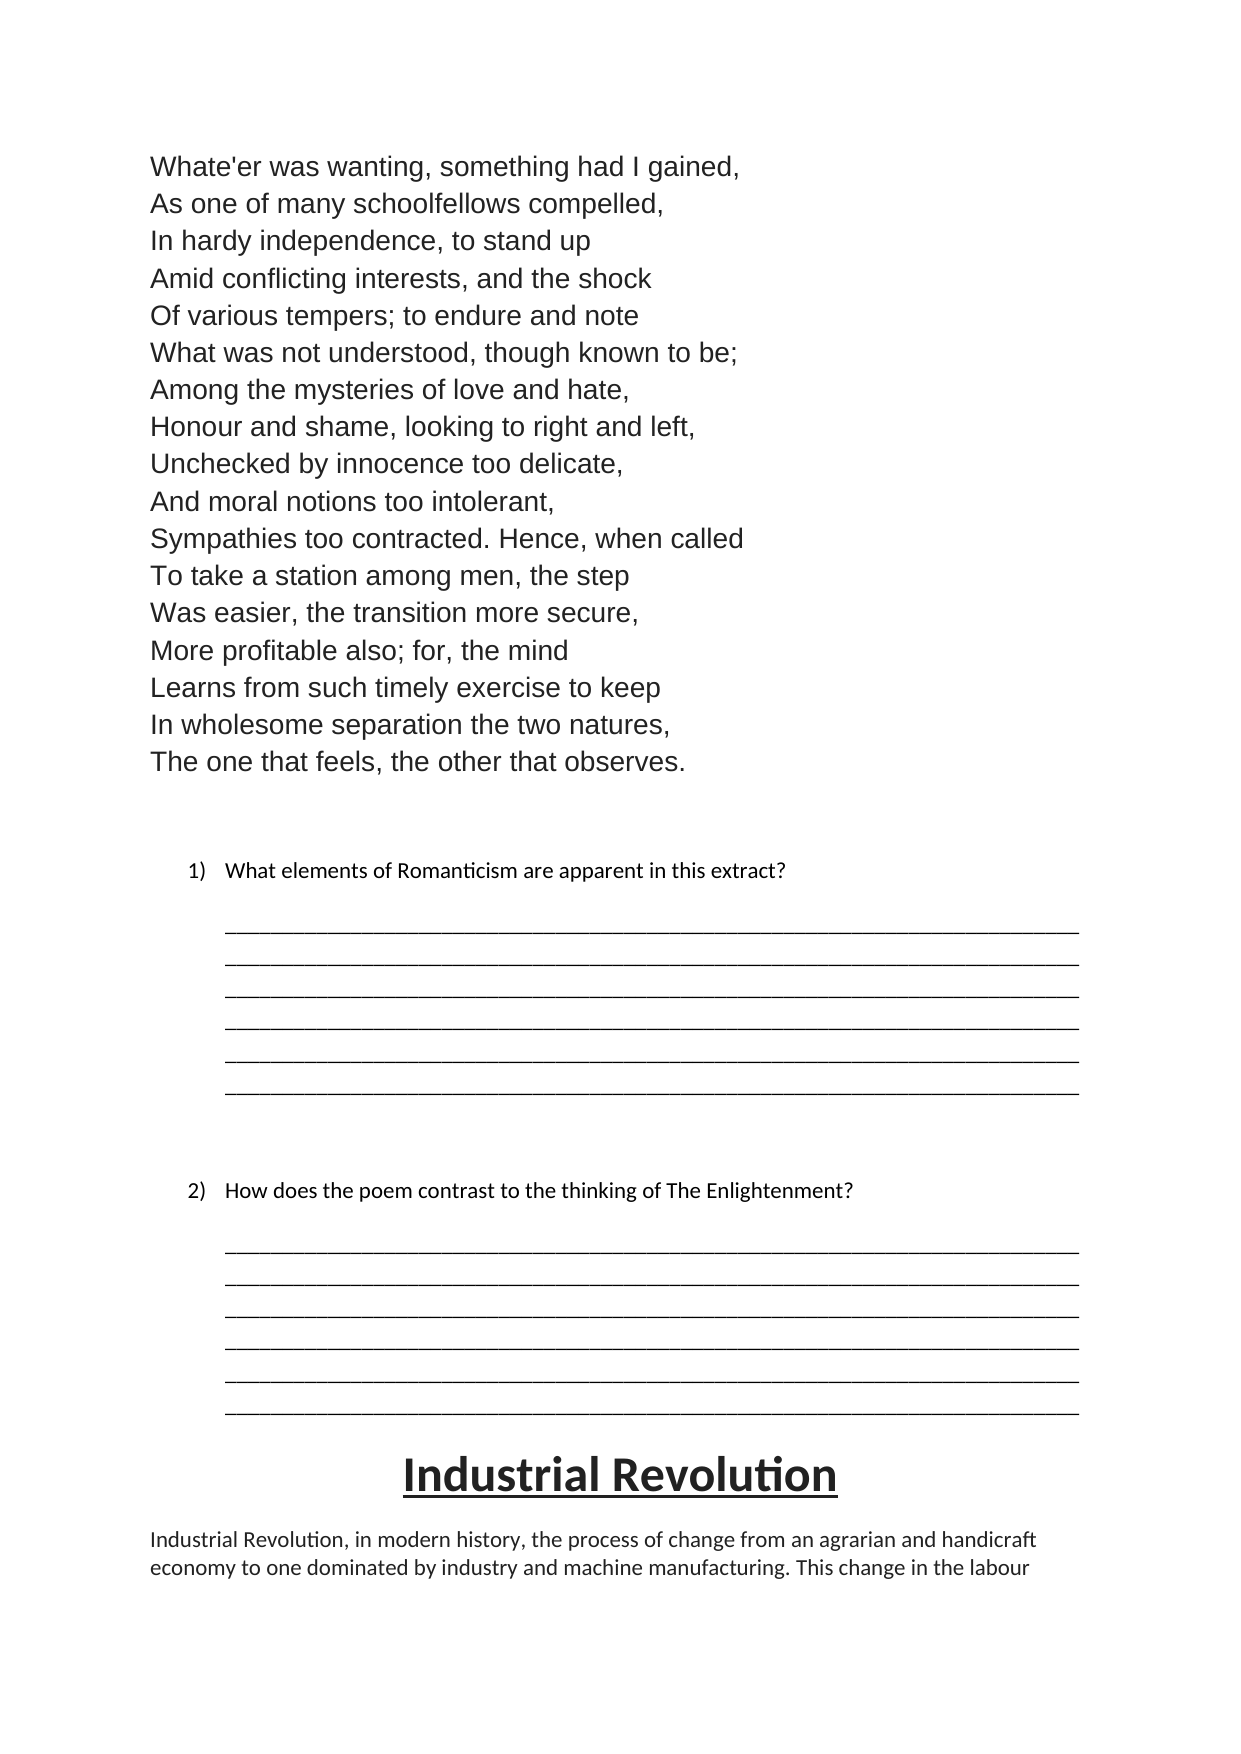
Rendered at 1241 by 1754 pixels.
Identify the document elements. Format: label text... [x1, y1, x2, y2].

list __________________________________________________________________________________________________________________________________________________________________________________________________________________________________________________________________________________________________________________________________________________________________________________________________________________________________________________________________ [225, 909, 1090, 1098]
list How does the poem contrast to the thinking of The Enlightenment? [187, 1176, 1090, 1204]
text Whate'er was wanting, something had I gained, As one of many schoolfellows compelled, In hardy independence, to stand up Amid conflicting interests, and the shock Of various tempers; to endure and note What was not understood, though known to be; Among the mysteries of love and hate, Honour and shame, looking to right and left, Unchecked by innocence too delicate, And moral notions too intolerant, Sympathies too contracted. Hence, when called To take a station among men, the step Was easier, the transition more secure, More profitable also; for, the mind Learns from such timely exercise to keep In wholesome separation the two natures, The one that feels, the other that observes. [150, 150, 1090, 777]
list What elements of Romanticism are apparent in this extract? [187, 856, 1090, 884]
text Industrial Revolution [150, 1443, 1090, 1504]
text Industrial Revolution, in modern history, the process of change from an agrarian and handicraft economy to one dominated by industry and machine manufacturing. This change in the labour [150, 1525, 1090, 1581]
list __________________________________________________________________________________________________________________________________________________________________________________________________________________________________________________________________________________________________________________________________________________________________________________________________________________________________________________________________ [225, 1229, 1090, 1418]
